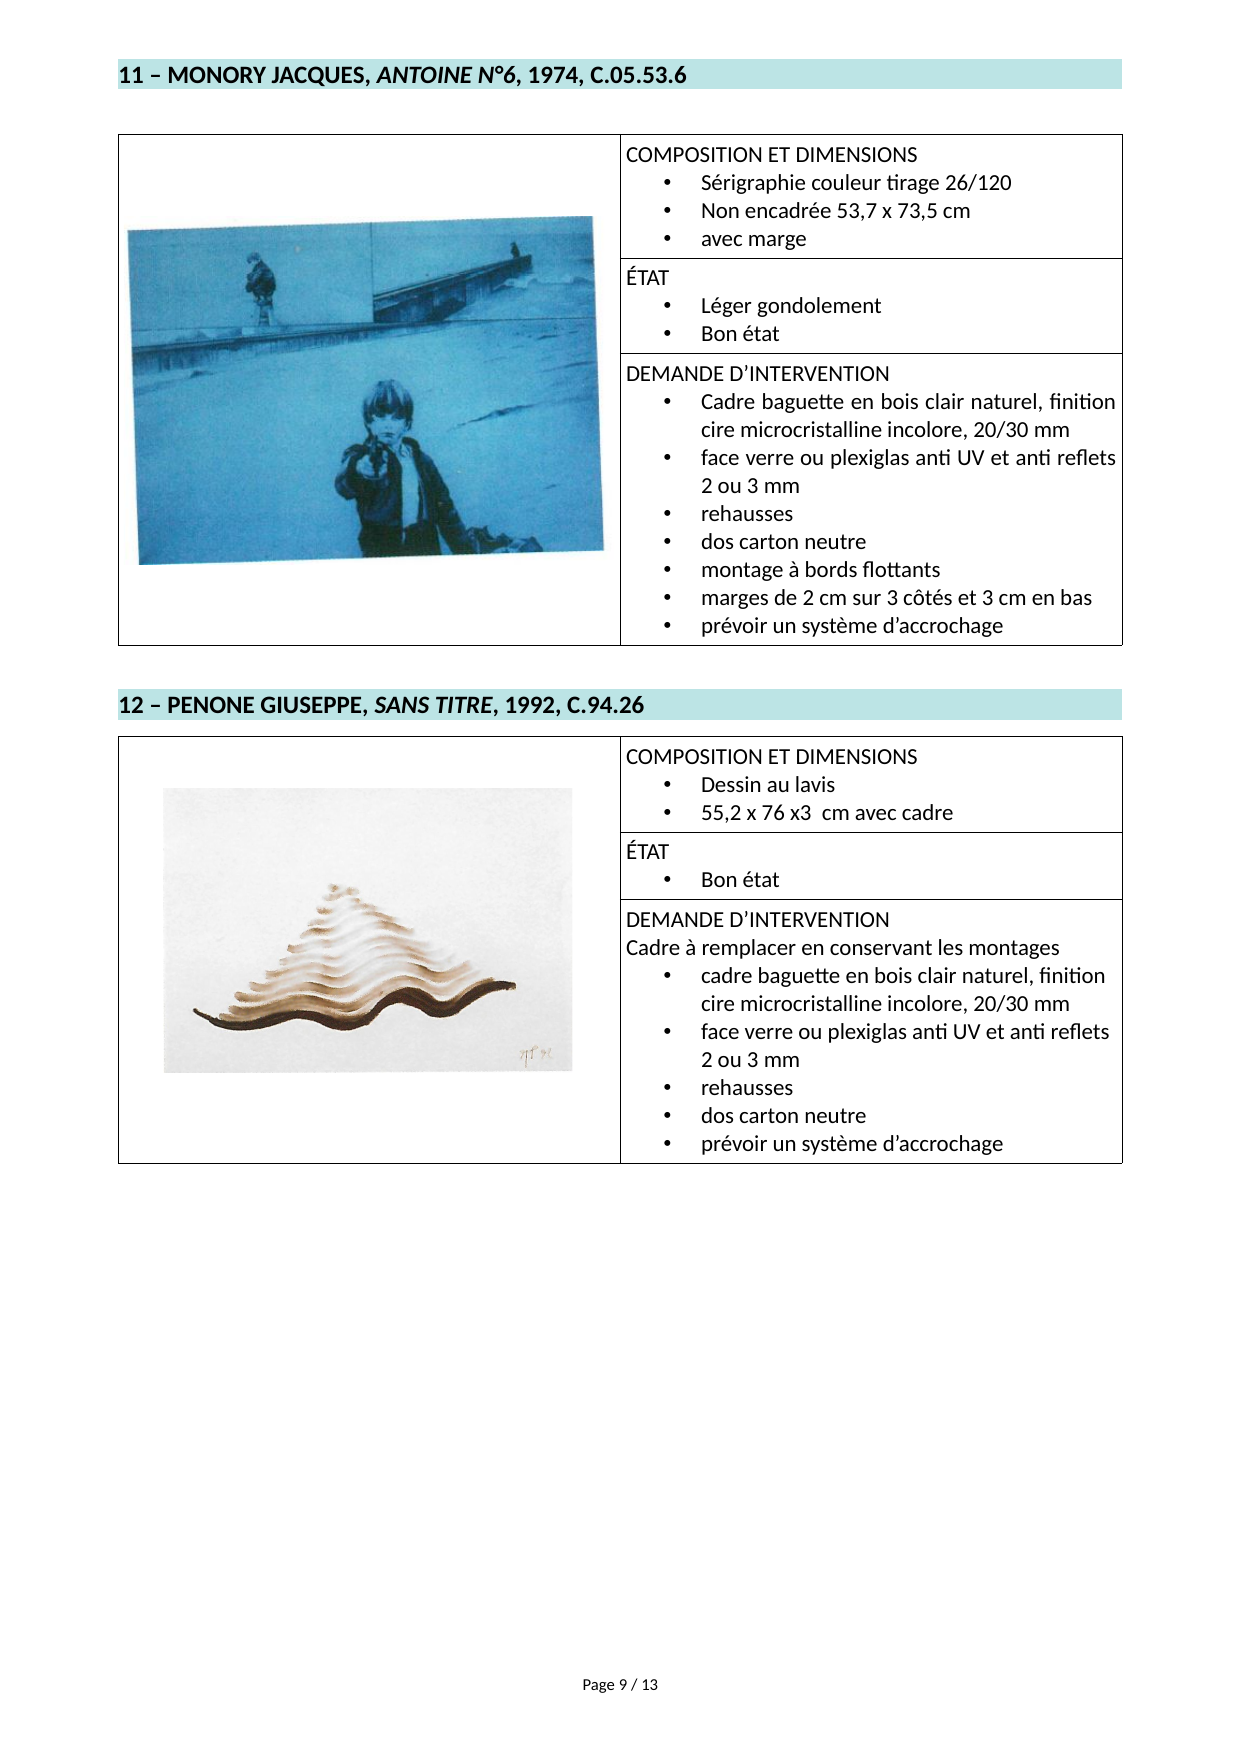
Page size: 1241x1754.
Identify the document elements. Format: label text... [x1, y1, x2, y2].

table_header COMPOSITION ET DIMENSIONS Dessin au lavis 55,2 x 76 x3 cm avec cadre [621, 737, 1122, 832]
table_header COMPOSITION ET DIMENSIONS Sérigraphie couleur tirage 26/120 Non encadrée 53,7 x 73,5 cm avec marge [621, 135, 1122, 257]
subtitle 12 – PENONE Giuseppe, Sans titre, 1992, C.94.26 [118, 689, 1122, 720]
subtitle 11 – MONORY Jacques, Antoine n°6, 1974, C.05.53.6 [118, 59, 1122, 89]
table_cell DEMANDE D’INTERVENTION Cadre baguette en bois clair naturel, finition cire microcristalline incolore, 20/30 mm face verre ou plexiglas anti UV et anti reflets 2 ou 3 mm rehausses dos carton neutre montage à bords flottants marges de 2 cm sur 3 côtés et 3 cm en bas prévoir un système d’accrochage [621, 354, 1122, 645]
table_header [119, 135, 620, 645]
table_header [119, 737, 620, 1163]
table_cell ÉTAT Léger gondolement Bon état [621, 259, 1122, 353]
table_cell ÉTAT Bon état [621, 833, 1122, 899]
table_cell DEMANDE D’INTERVENTION Cadre à remplacer en conservant les montages cadre baguette en bois clair naturel, finition cire microcristalline incolore, 20/30 mm face verre ou plexiglas anti UV et anti reflets 2 ou 3 mm rehausses dos carton neutre prévoir un système d’accrochage [621, 900, 1122, 1163]
picture [163, 788, 573, 1073]
picture [123, 216, 615, 565]
